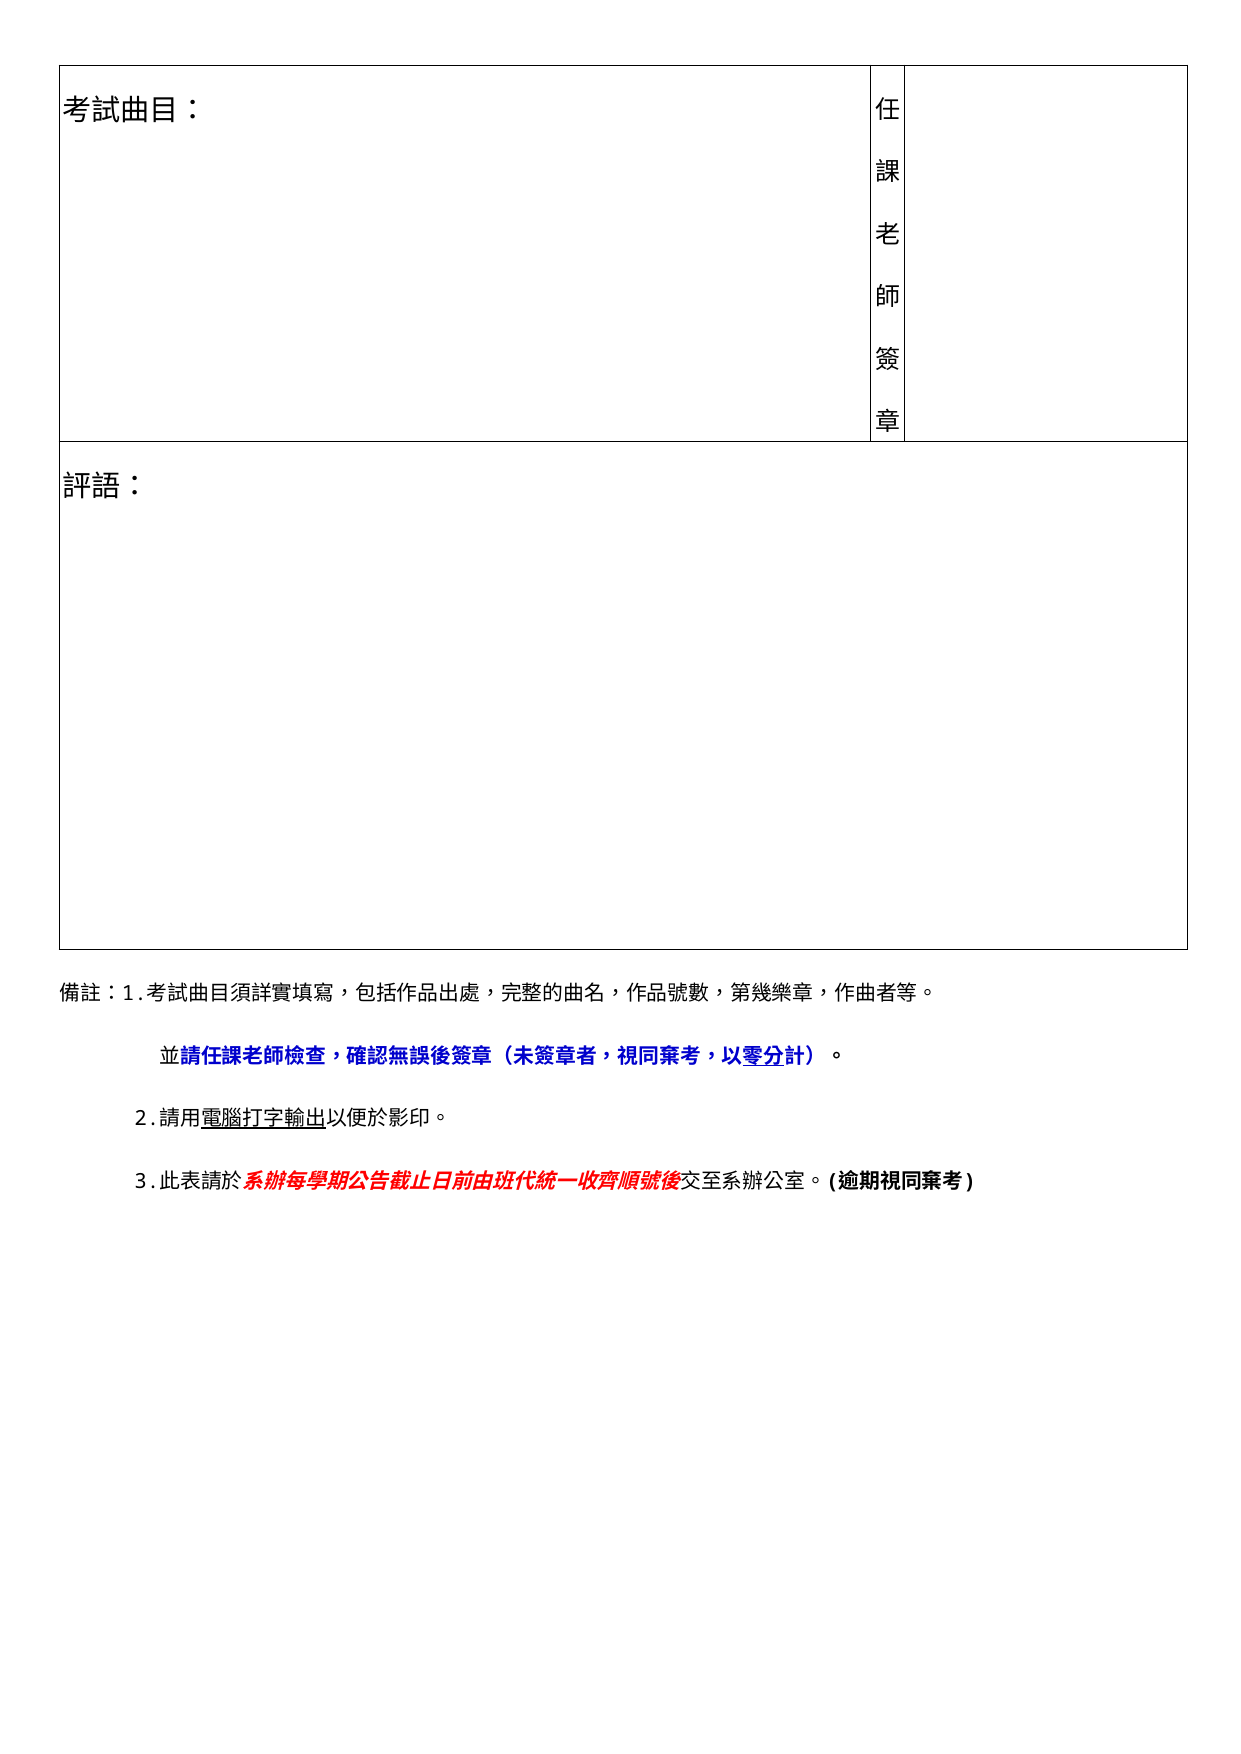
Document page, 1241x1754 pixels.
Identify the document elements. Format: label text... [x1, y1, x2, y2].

text 備註：1.考試曲目須詳實填寫，包括作品出處，完整的曲名，作品號數，第幾樂章，作曲者等。 [59, 950, 1181, 1012]
table_cell 評語： [60, 442, 1187, 949]
text 並請任課老師檢查，確認無誤後簽章（未簽章者，視同棄考，以零分計）。 [134, 1012, 1181, 1075]
table_cell 任 課 老 師 簽 章 [871, 66, 904, 441]
table_cell [905, 66, 1187, 441]
text 3.此表請於系辦每學期公告截止日前由班代統一收齊順號後交至系辦公室。(逾期視同棄考) [134, 1137, 1181, 1200]
text 2.請用電腦打字輸出以便於影印。 [134, 1075, 1181, 1137]
table_cell 考試曲目： [60, 66, 870, 441]
